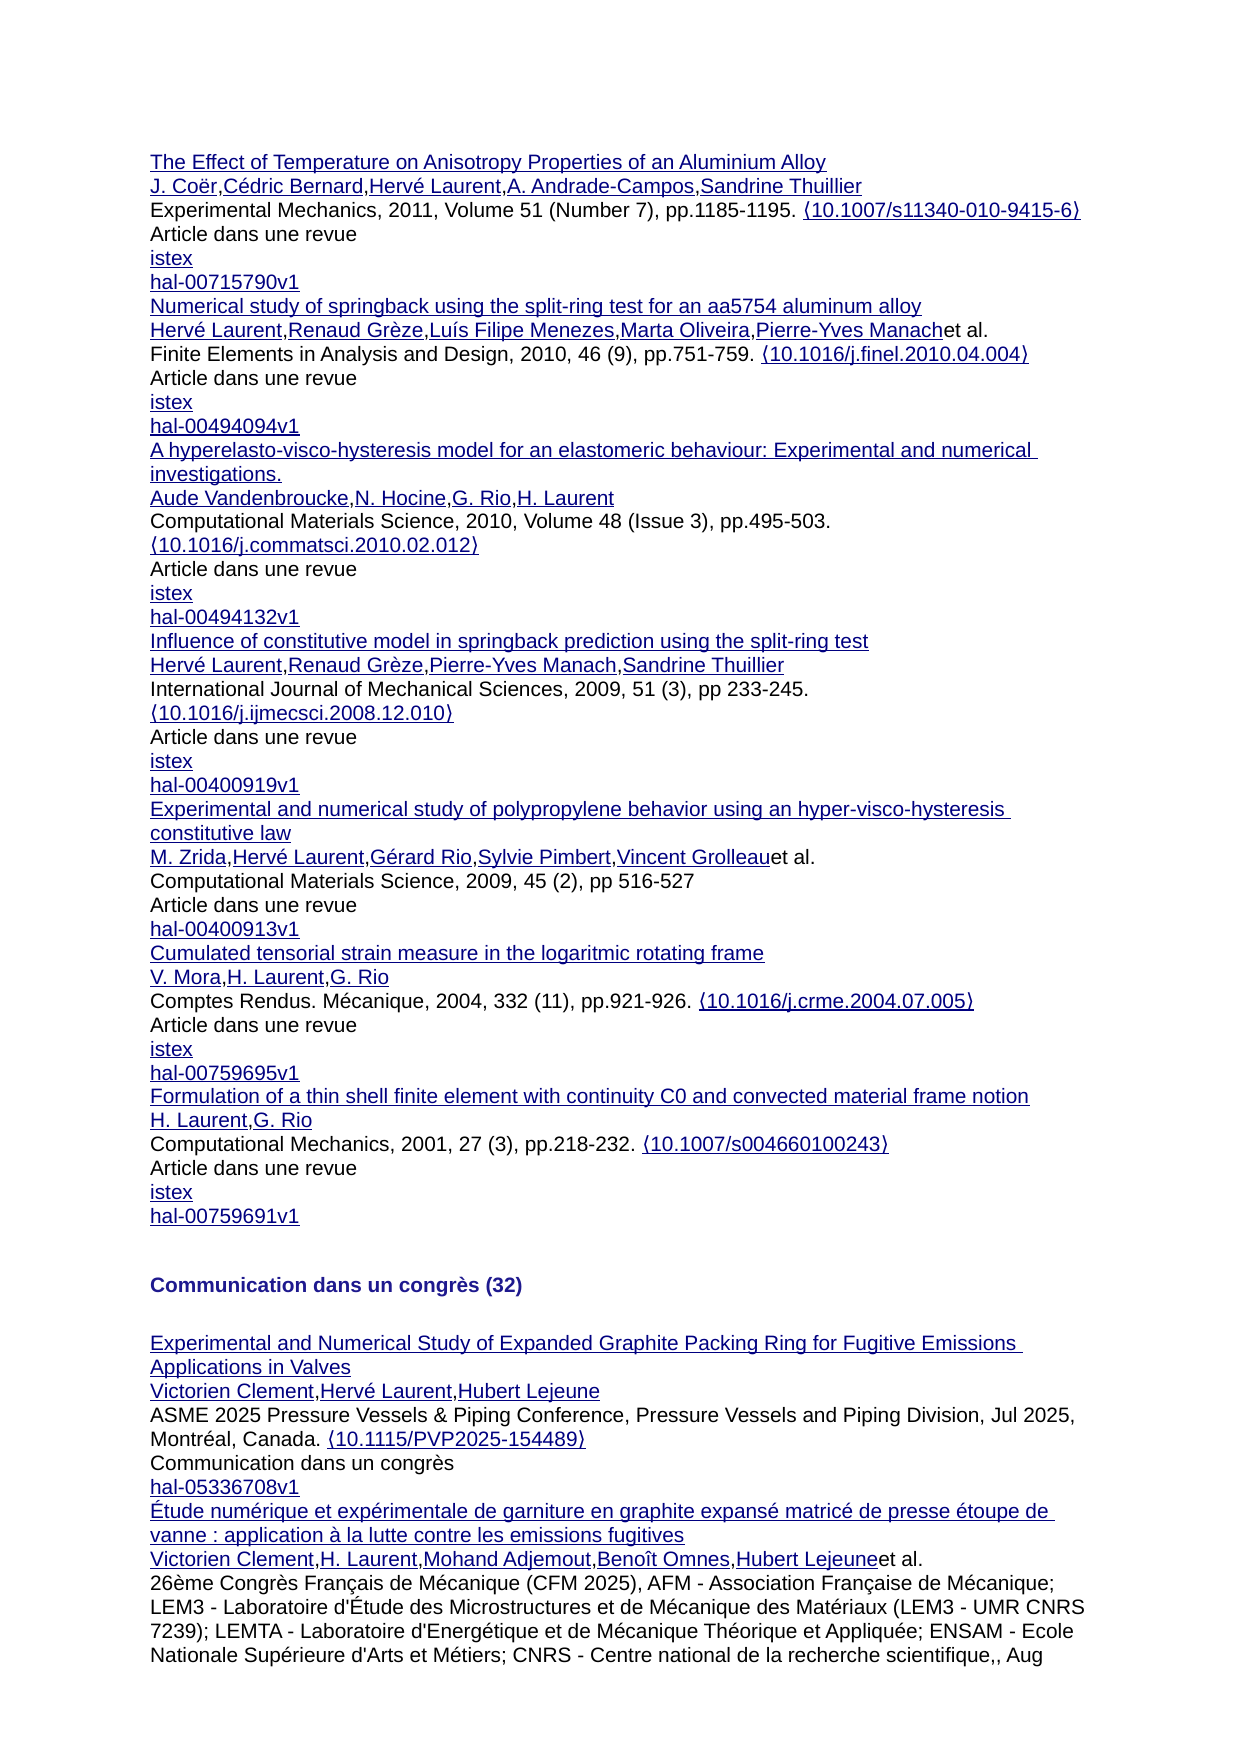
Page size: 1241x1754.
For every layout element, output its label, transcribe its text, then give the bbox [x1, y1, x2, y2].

table_cell Formulation of a thin shell finite element with continuity C0 and convected material frame notion H. Laurent,G. Rio Computational Mechanics, 2001, 27 (3), pp.218-232. ⟨10.1007/s004660100243⟩ Article dans une revue istex hal-00759691v1 [150, 1084, 1090, 1228]
table_cell Experimental and numerical study of polypropylene behavior using an hyper-visco-hysteresis constitutive law M. Zrida,Hervé Laurent,Gérard Rio,Sylvie Pimbert,Vincent Grolleauet al. Computational Materials Science, 2009, 45 (2), pp 516-527 Article dans une revue hal-00400913v1 [150, 797, 1090, 941]
table_header Experimental and Numerical Study of Expanded Graphite Packing Ring for Fugitive Emissions Applications in Valves Victorien Clement,Hervé Laurent,Hubert Lejeune ASME 2025 Pressure Vessels & Piping Conference, Pressure Vessels and Piping Division, Jul 2025, Montréal, Canada. ⟨10.1115/PVP2025-154489⟩ Communication dans un congrès hal-05336708v1 [150, 1331, 1090, 1499]
table_cell A hyperelasto-visco-hysteresis model for an elastomeric behaviour: Experimental and numerical investigations. Aude Vandenbroucke,N. Hocine,G. Rio,H. Laurent Computational Materials Science, 2010, Volume 48 (Issue 3), pp.495-503. ⟨10.1016/j.commatsci.2010.02.012⟩ Article dans une revue istex hal-00494132v1 [150, 438, 1090, 629]
table_cell Cumulated tensorial strain measure in the logaritmic rotating frame V. Mora,H. Laurent,G. Rio Comptes Rendus. Mécanique, 2004, 332 (11), pp.921-926. ⟨10.1016/j.crme.2004.07.005⟩ Article dans une revue istex hal-00759695v1 [150, 941, 1090, 1084]
table_cell The Effect of Temperature on Anisotropy Properties of an Aluminium Alloy J. Coër,Cédric Bernard,Hervé Laurent,A. Andrade-Campos,Sandrine Thuillier Experimental Mechanics, 2011, Volume 51 (Number 7), pp.1185-1195. ⟨10.1007/s11340-010-9415-6⟩ Article dans une revue istex hal-00715790v1 [150, 150, 1090, 294]
table_cell Numerical study of springback using the split-ring test for an aa5754 aluminum alloy Hervé Laurent,Renaud Grèze,Luís Filipe Menezes,Marta Oliveira,Pierre-Yves Manachet al. Finite Elements in Analysis and Design, 2010, 46 (9), pp.751-759. ⟨10.1016/j.finel.2010.04.004⟩ Article dans une revue istex hal-00494094v1 [150, 294, 1090, 437]
table_cell Influence of constitutive model in springback prediction using the split-ring test Hervé Laurent,Renaud Grèze,Pierre-Yves Manach,Sandrine Thuillier International Journal of Mechanical Sciences, 2009, 51 (3), pp 233-245. ⟨10.1016/j.ijmecsci.2008.12.010⟩ Article dans une revue istex hal-00400919v1 [150, 629, 1090, 797]
subtitle Communication dans un congrès (32) [150, 1273, 1090, 1297]
table_cell Étude numérique et expérimentale de garniture en graphite expansé matricé de presse étoupe de vanne : application à la lutte contre les emissions fugitives Victorien Clement,H. Laurent,Mohand Adjemout,Benoît Omnes,Hubert Lejeuneet al. 26ème Congrès Français de Mécanique (CFM 2025), AFM - Association Française de Mécanique; LEM3 - Laboratoire d'Étude des Microstructures et de Mécanique des Matériaux (LEM3 - UMR CNRS 7239); LEMTA - Laboratoire d'Energétique et de Mécanique Théorique et Appliquée; ENSAM - Ecole Nationale Supérieure d'Arts et Métiers; CNRS - Centre national de la recherche scientifique,, Aug [150, 1499, 1090, 1667]
